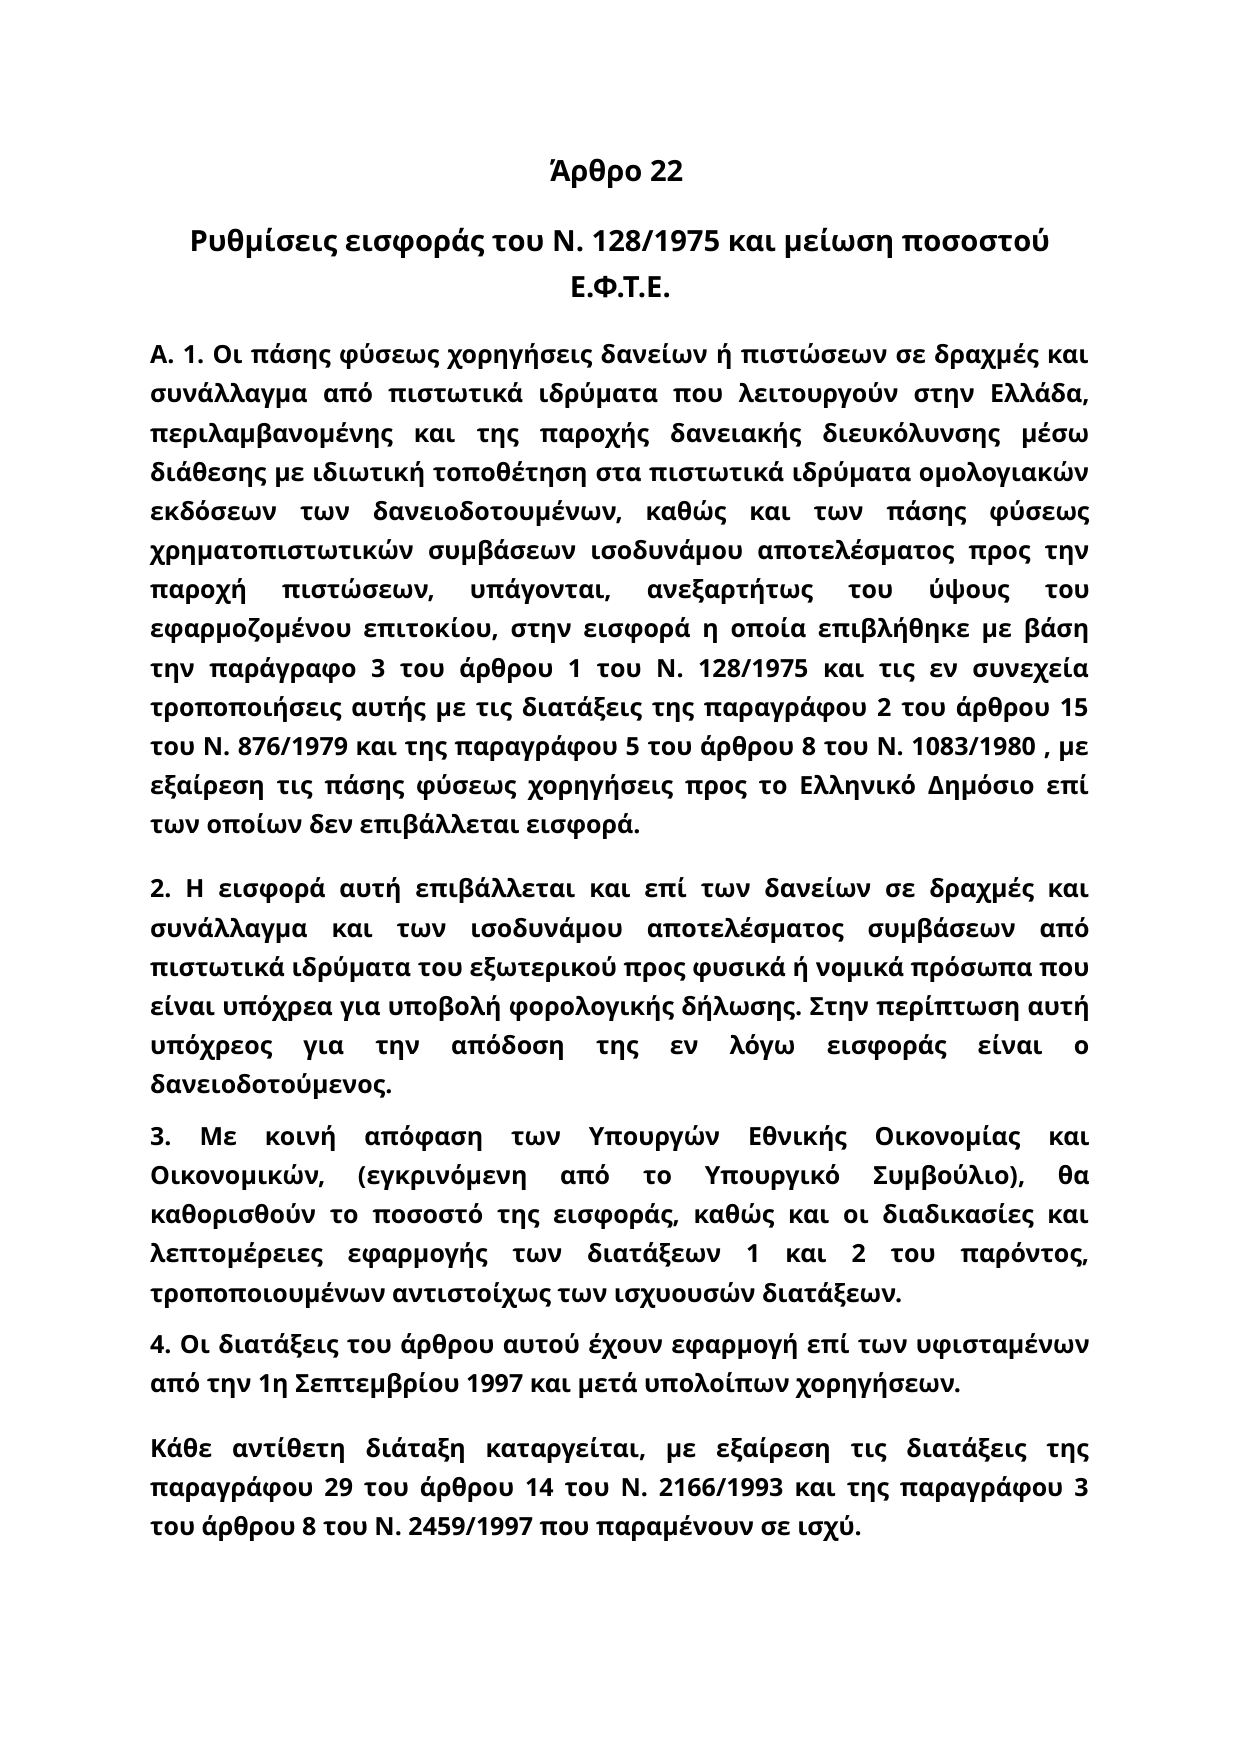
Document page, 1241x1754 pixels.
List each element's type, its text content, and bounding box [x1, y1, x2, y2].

text 4. Οι διατάξεις του άρθρου αυτού έχουν εφαρμογή επί των υφισταμένων από την 1η Σεπτεμβρίου 1997 και μετά υπολοίπων χορηγήσεων. [150, 1327, 1090, 1400]
text Α. 1. Οι πάσης φύσεως χορηγήσεις δανείων ή πιστώσεων σε δραχμές και συνάλλαγμα από πιστωτικά ιδρύματα που λειτουργούν στην Ελλάδα, περιλαμβανομένης και της παροχής δανειακής διευκόλυνσης μέσω διάθεσης με ιδιωτική τοποθέτηση στα πιστωτικά ιδρύματα ομολογιακών εκδόσεων των δανειοδοτουμένων, καθώς και των πάσης φύσεως χρηματοπιστωτικών συμβάσεων ισοδυνάμου αποτελέσματος προς την παροχή πιστώσεων, υπάγονται, ανεξαρτήτως του ύψους του εφαρμοζομένου επιτοκίου, στην εισφορά η οποία επιβλήθηκε με βάση την παράγραφο 3 του άρθρου 1 του Ν. 128/1975 και τις εν συνεχεία τροποποιήσεις αυτής με τις διατάξεις της παραγράφου 2 του άρθρου 15 του Ν. 876/1979 και της παραγράφου 5 του άρθρου 8 του Ν. 1083/1980 , με εξαίρεση τις πάσης φύσεως χορηγήσεις προς το Ελληνικό Δημόσιο επί των οποίων δεν επιβάλλεται εισφορά. [150, 337, 1090, 841]
subtitle Άρθρο 22 [150, 150, 1090, 190]
text Κάθε αντίθετη διάταξη καταργείται, με εξαίρεση τις διατάξεις της παραγράφου 29 του άρθρου 14 του Ν. 2166/1993 και της παραγράφου 3 του άρθρου 8 του Ν. 2459/1997 που παραμένουν σε ισχύ. [150, 1430, 1090, 1543]
subtitle Ρυθμίσεις εισφοράς του Ν. 128/1975 και μείωση ποσοστού Ε.Φ.Τ.Ε. [150, 221, 1090, 306]
text 2. Η εισφορά αυτή επιβάλλεται και επί των δανείων σε δραχμές και συνάλλαγμα και των ισοδυνάμου αποτελέσματος συμβάσεων από πιστωτικά ιδρύματα του εξωτερικού προς φυσικά ή νομικά πρόσωπα που είναι υπόχρεα για υποβολή φορολογικής δήλωσης. Στην περίπτωση αυτή υπόχρεος για την απόδοση της εν λόγω εισφοράς είναι ο δανειοδοτούμενος. [150, 871, 1090, 1101]
text 3. Με κοινή απόφαση των Υπουργών Εθνικής Οικονομίας και Οικονομικών, (εγκρινόμενη από το Υπουργικό Συμβούλιο), θα καθορισθούν το ποσοστό της εισφοράς, καθώς και οι διαδικασίες και λεπτομέρειες εφαρμογής των διατάξεων 1 και 2 του παρόντος, τροποποιουμένων αντιστοίχως των ισχυουσών διατάξεων. [150, 1118, 1090, 1309]
